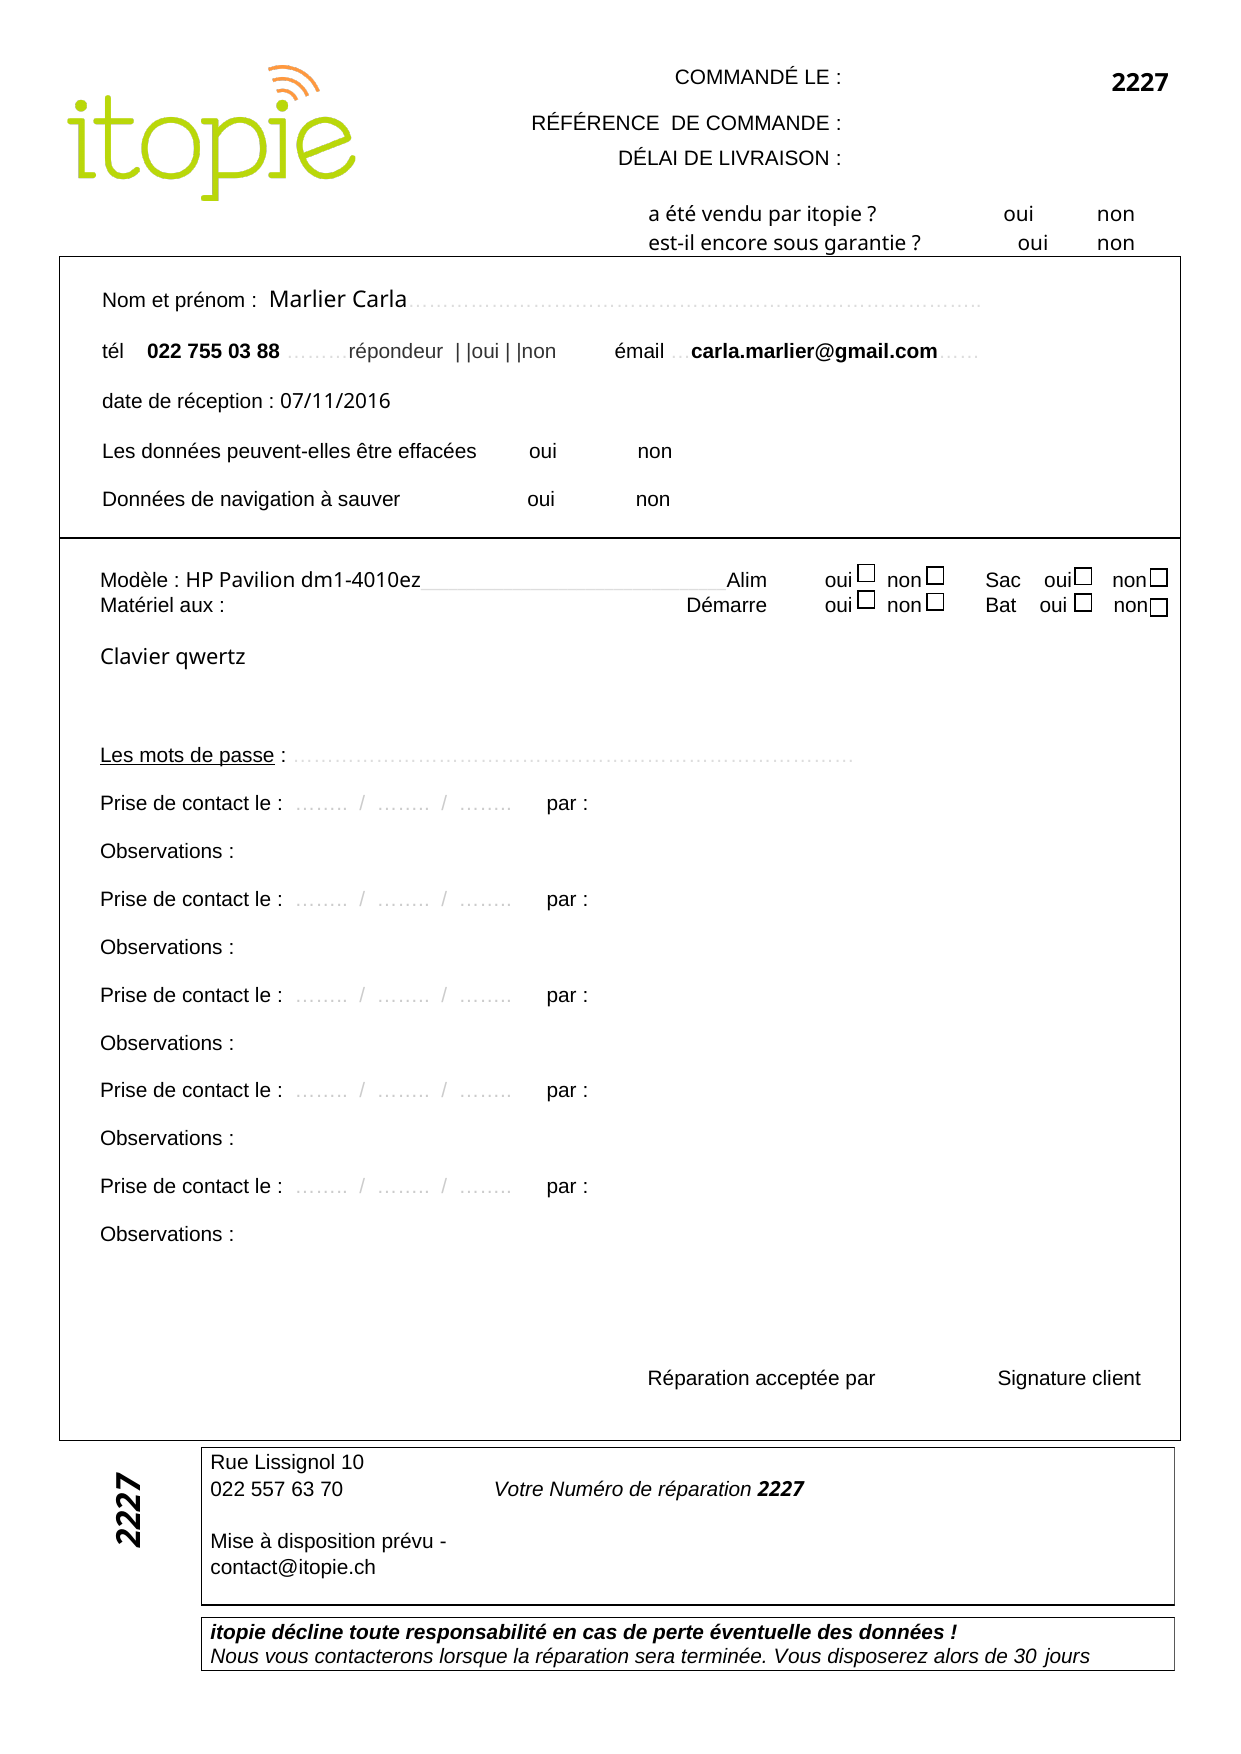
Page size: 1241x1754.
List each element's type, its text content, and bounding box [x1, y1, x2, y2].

table_header 2227 [59, 1441, 195, 1677]
table_cell RÉFÉRENCE DE COMMANDE : [490, 105, 847, 140]
text Observations : [60, 1027, 1180, 1054]
text Observations : [60, 1219, 1180, 1246]
text Observations : [60, 836, 1180, 863]
text Prise de contact le : …….. / …….. / …….. par : [60, 883, 1180, 911]
text Prise de contact le : …….. / …….. / …….. par : [60, 1171, 1180, 1198]
text Prise de contact le : …….. / …….. / …….. par : [60, 979, 1180, 1006]
table_cell DÉLAI DE LIVRAISON : [490, 140, 847, 175]
picture [67, 65, 356, 201]
table_header 2227 [847, 59, 1180, 104]
text Observations : [60, 1123, 1180, 1150]
text Observations : [60, 931, 1180, 958]
table_cell [847, 140, 1180, 175]
table_header COMMANDÉ LE : [490, 59, 847, 104]
table_cell itopie décline toute responsabilité en cas de perte éventuelle des données ! Nous vous contacterons lorsque la réparation sera terminée. Vous disposerez alors de 30 jours [195, 1611, 1180, 1677]
text tél 022 755 03 88 ………répondeur | |oui | |non émail …carla.marlier@gmail.com…… [60, 335, 1180, 362]
text Clavier qwertz [60, 638, 1180, 671]
text Modèle : HP Pavilion dm1-4010ez Alim oui non Sac oui non [60, 562, 856, 590]
text Modèle : HP Pavilion dm1-4010ez Alim oui non Sac oui non [879, 562, 925, 590]
text Les mots de passe : ……………………………………………………………………… [60, 740, 1180, 767]
text date de réception : 07/11/2016 [60, 383, 1180, 415]
text Nom et prénom : Marlier Carla……………………………………………………………………….. [60, 280, 1180, 314]
text Modèle : HP Pavilion dm1-4010ez Alim oui non Sac oui non [948, 562, 1180, 590]
text Réparation acceptée par Signature client [60, 1363, 1180, 1390]
text Prise de contact le : …….. / …….. / …….. par : [60, 788, 1180, 815]
table_header Rue Lissignol 10 022 557 63 70 Votre Numéro de réparation 2227 Mise à disposition prévu - contact@itopie.ch [195, 1441, 1180, 1611]
text est-il encore sous garantie ? oui non [59, 228, 1181, 256]
table_cell [847, 105, 1180, 140]
text Matériel aux : Démarre oui non Bat oui non [60, 590, 1180, 617]
text Les données peuvent-elles être effacées oui non [60, 436, 1180, 463]
text Données de navigation à sauver oui non [60, 484, 1180, 511]
text Prise de contact le : …….. / …….. / …….. par : [60, 1075, 1180, 1102]
text a été vendu par itopie ? oui non [59, 199, 1181, 228]
